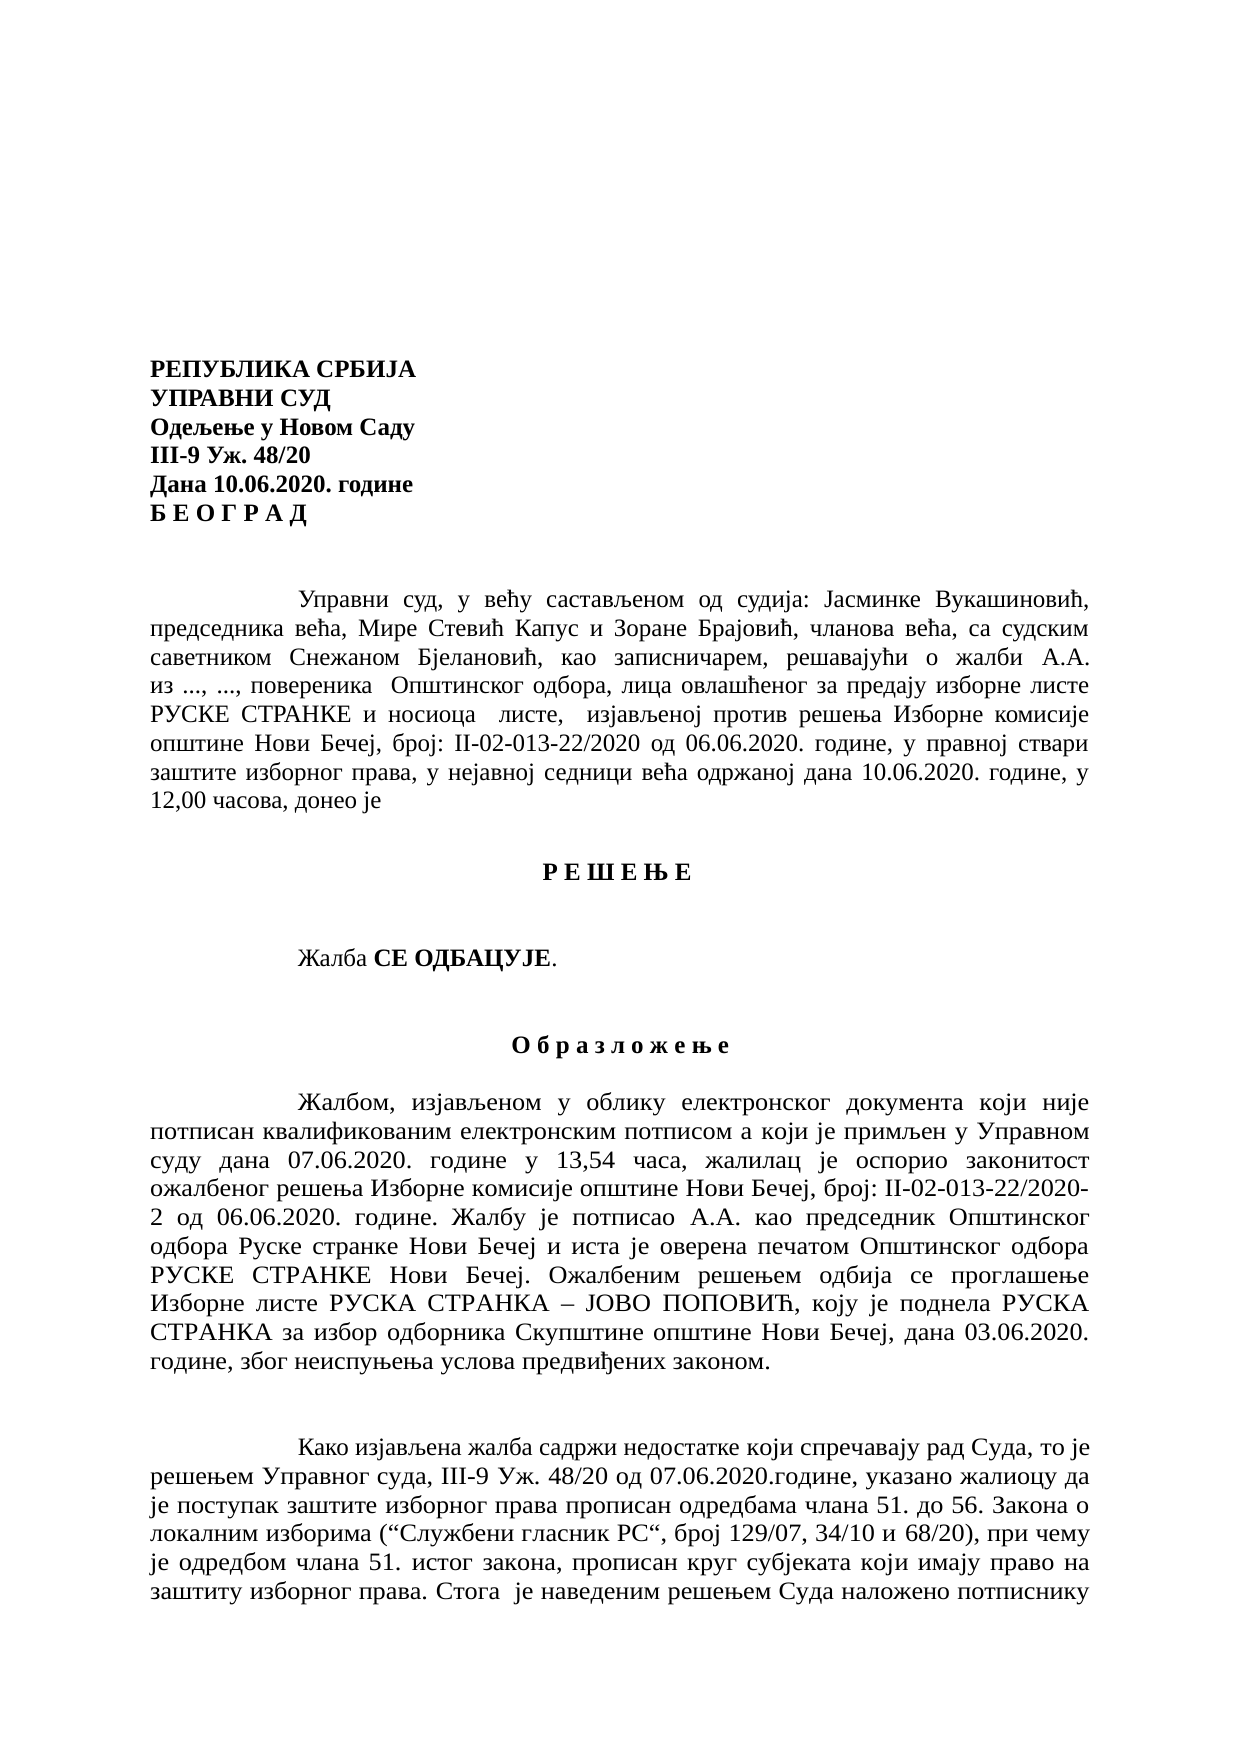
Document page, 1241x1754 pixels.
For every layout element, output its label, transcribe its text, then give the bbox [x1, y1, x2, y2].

text Р Е Ш Е Њ Е [150, 857, 1090, 886]
text Дана 10.06.2020. године [150, 469, 1090, 498]
text Жалбом, изјављеном у облику електронског документа који није потписан квалификованим електронским потписом а који је примљен у Управном суду дана 07.06.2020. године у 13,54 часа, жалилац је оспорио законитост ожалбеног решења Изборне комисије општине Нови Бечеј, број: II-02-013-22/2020-2 од 06.06.2020. године. Жалбу је потписао А.А. као председник Општинског одбора Руске странке Нови Бечеј и иста је оверена печатом Општинског одбора РУСКЕ СТРАНКЕ Нови Бечеј. Ожалбеним решењем одбија се проглашење Изборне листе РУСКА СТРАНКА – ЈОВО ПОПОВИЋ, коју је поднела РУСКА СТРАНКА за избор одборника Скупштине општине Нови Бечеј, дана 03.06.2020. године, због неиспуњења услова предвиђених законом. [150, 1087, 1090, 1375]
text УПРАВНИ СУД [150, 383, 1090, 412]
text Жалба СЕ ОДБАЦУЈЕ. [150, 943, 1090, 972]
text Управни суд, у већу састављеном од судија: Јасминке Вукашиновић, председника већа, Мире Стевић Капус и Зоране Брајовић, чланова већа, са судским саветником Снежаном Бјелановић, као записничарем, решавајући о жалби А.А. из ..., ..., повереника Општинског одбора, лица овлашћеног за предају изборне листе РУСКЕ СТРАНКЕ и носиоца листе, изјављеној против решења Изборне комисије општине Нови Бечеј, број: II-02-013-22/2020 од 06.06.2020. године, у правној ствари заштите изборног права, у нејавној седници већа одржаној дана 10.06.2020. године, у 12,00 часова, донео је [150, 584, 1090, 814]
text Б Е О Г Р А Д [150, 498, 1090, 527]
text Одељење у Новом Саду [150, 412, 1090, 440]
text РЕПУБЛИКА СРБИЈА [150, 148, 1090, 383]
text Како изјављена жалба садржи недостатке који спречавају рад Суда, то је решењем Управног суда, III-9 Уж. 48/20 од 07.06.2020.године, указано жалиоцу да је поступак заштите изборног права прописан одредбама члана 51. до 56. Закона о локалним изборима (“Службени гласник РС“, број 129/07, 34/10 и 68/20), при чему је одредбом члана 51. истог закона, прописан круг субјеката који имају право на заштиту изборног права. Стога је наведеним решењем Суда наложено потписнику [150, 1432, 1090, 1605]
text III-9 Уж. 48/20 [150, 440, 1090, 469]
text О б р а з л о ж е њ е [150, 1030, 1090, 1058]
